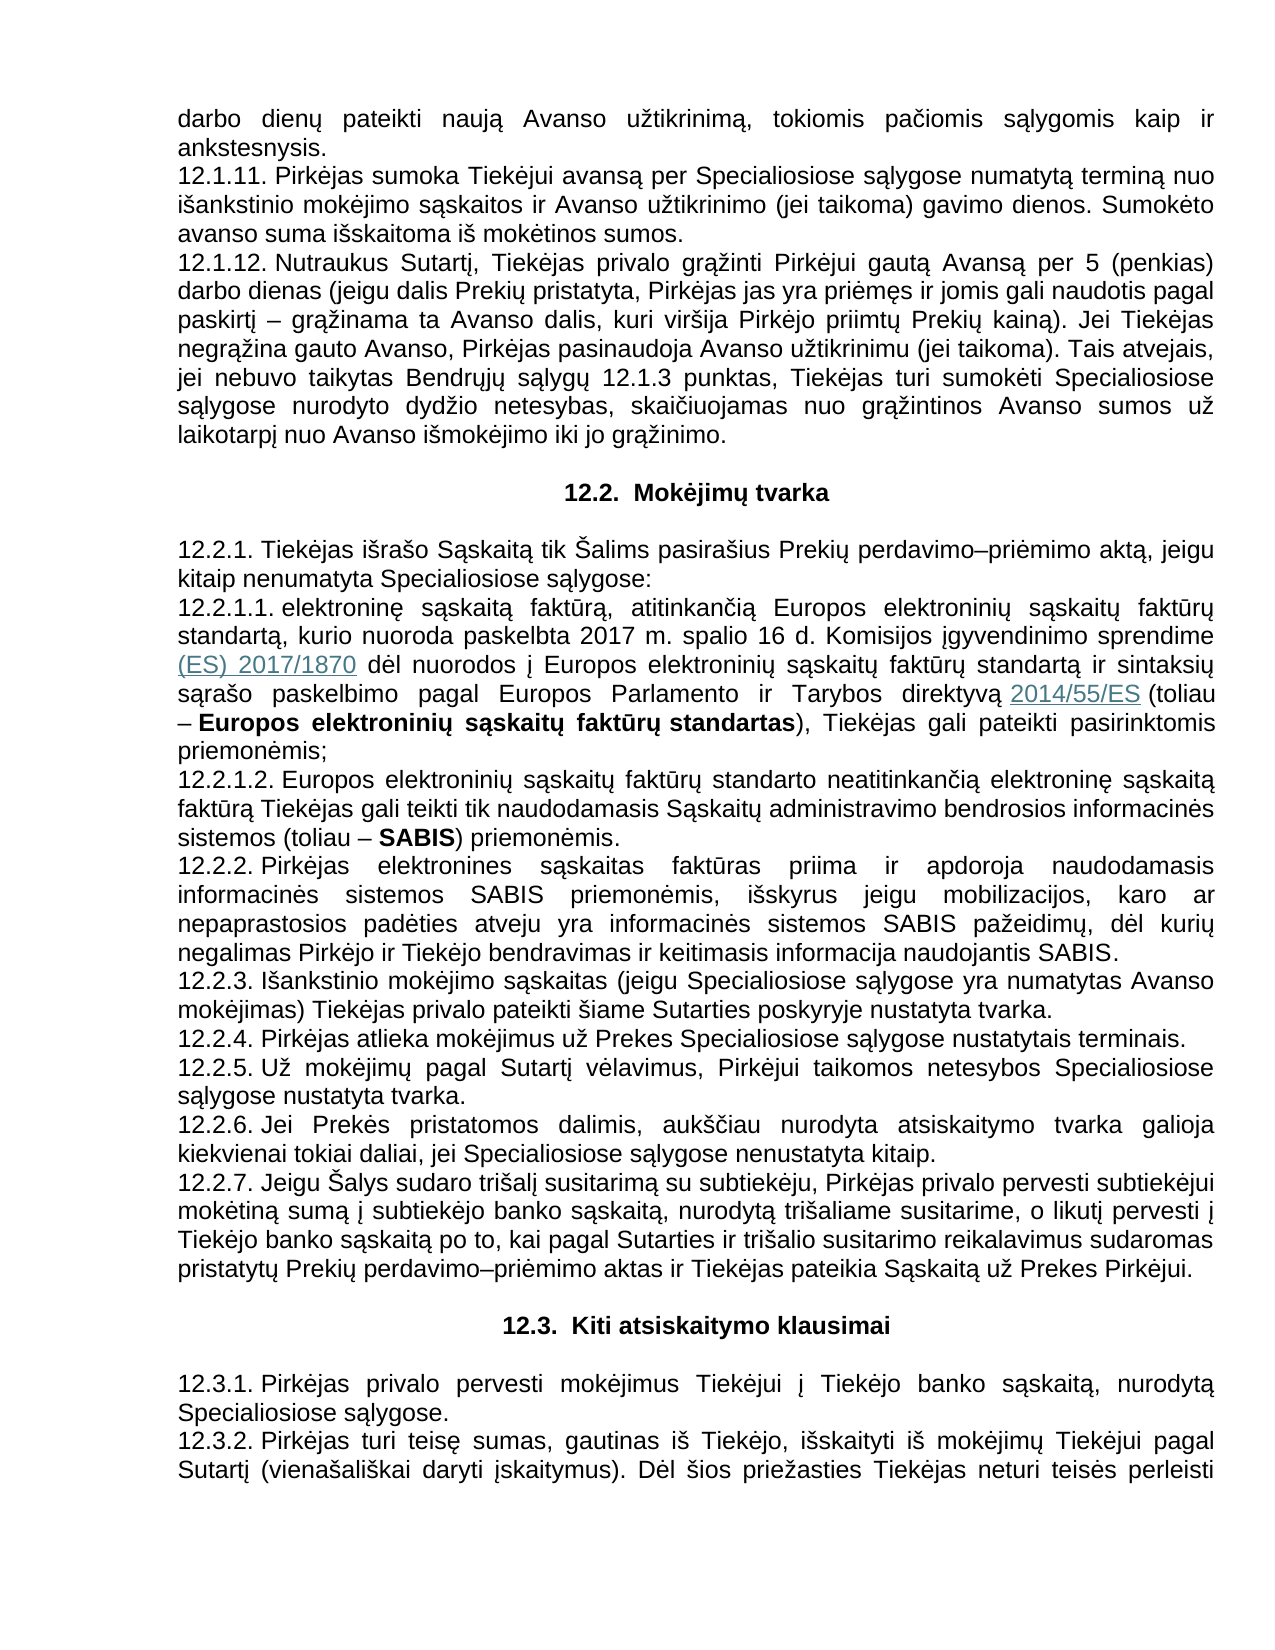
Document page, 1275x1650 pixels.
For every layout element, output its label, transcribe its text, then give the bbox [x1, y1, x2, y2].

text 12.2.4. Pirkėjas atlieka mokėjimus už Prekes Specialiosiose sąlygose nustatytais terminais. [177, 1024, 1216, 1052]
text 12.3.2. Pirkėjas turi teisę sumas, gautinas iš Tiekėjo, išskaityti iš mokėjimų Tiekėjui pagal Sutartį (vienašališkai daryti įskaitymus). Dėl šios priežasties Tiekėjas neturi teisės perleisti [177, 1426, 1216, 1484]
text 12.2.6. Jei Prekės pristatomos dalimis, aukščiau nurodyta atsiskaitymo tvarka galioja kiekvienai tokiai daliai, jei Specialiosiose sąlygose nenustatyta kitaip. [177, 1110, 1216, 1167]
text 12.3.1. Pirkėjas privalo pervesti mokėjimus Tiekėjui į Tiekėjo banko sąskaitą, nurodytą Specialiosiose sąlygose. [177, 1369, 1216, 1426]
text 12.2.7. Jeigu Šalys sudaro trišalį susitarimą su subtiekėju, Pirkėjas privalo pervesti subtiekėjui mokėtiną sumą į subtiekėjo banko sąskaitą, nurodytą trišaliame susitarime, o likutį pervesti į Tiekėjo banko sąskaitą po to, kai pagal Sutarties ir trišalio susitarimo reikalavimus sudaromas pristatytų Prekių perdavimo–priėmimo aktas ir Tiekėjas pateikia Sąskaitą už Prekes Pirkėjui. [177, 1167, 1216, 1282]
text 12.1.12. Nutraukus Sutartį, Tiekėjas privalo grąžinti Pirkėjui gautą Avansą per 5 (penkias) darbo dienas (jeigu dalis Prekių pristatyta, Pirkėjas jas yra priėmęs ir jomis gali naudotis pagal paskirtį – grąžinama ta Avanso dalis, kuri viršija Pirkėjo priimtų Prekių kainą). Jei Tiekėjas negrąžina gauto Avanso, Pirkėjas pasinaudoja Avanso užtikrinimu (jei taikoma). Tais atvejais, jei nebuvo taikytas Bendrųjų sąlygų 12.1.3 punktas, Tiekėjas turi sumokėti Specialiosiose sąlygose nurodyto dydžio netesybas, skaičiuojamas nuo grąžintinos Avanso sumos už laikotarpį nuo Avanso išmokėjimo iki jo grąžinimo. [177, 247, 1216, 449]
text 12.2.5. Už mokėjimų pagal Sutartį vėlavimus, Pirkėjui taikomos netesybos Specialiosiose sąlygose nustatyta tvarka. [177, 1052, 1216, 1110]
text darbo dienų pateikti naują Avanso užtikrinimą, tokiomis pačiomis sąlygomis kaip ir ankstesnysis. [177, 104, 1216, 161]
text 12.2.1.2. Europos elektroninių sąskaitų faktūrų standarto neatitinkančią elektroninę sąskaitą faktūrą Tiekėjas gali teikti tik naudodamasis Sąskaitų administravimo bendrosios informacinės sistemos (toliau – SABIS) priemonėmis. [177, 765, 1216, 851]
text 12.3. Kiti atsiskaitymo klausimai [177, 1311, 1216, 1340]
text 12.2.1.1. elektroninę sąskaitą faktūrą, atitinkančią Europos elektroninių sąskaitų faktūrų standartą, kurio nuoroda paskelbta 2017 m. spalio 16 d. Komisijos įgyvendinimo sprendime (ES) 2017/1870 dėl nuorodos į Europos elektroninių sąskaitų faktūrų standartą ir sintaksių sąrašo paskelbimo pagal Europos Parlamento ir Tarybos direktyvą 2014/55/ES (toliau – Europos elektroninių sąskaitų faktūrų standartas), Tiekėjas gali pateikti pasirinktomis priemonėmis; [177, 592, 1216, 765]
text 12.1.11. Pirkėjas sumoka Tiekėjui avansą per Specialiosiose sąlygose numatytą terminą nuo išankstinio mokėjimo sąskaitos ir Avanso užtikrinimo (jei taikoma) gavimo dienos. Sumokėto avanso suma išskaitoma iš mokėtinos sumos. [177, 161, 1216, 247]
text 12.2.3. Išankstinio mokėjimo sąskaitas (jeigu Specialiosiose sąlygose yra numatytas Avanso mokėjimas) Tiekėjas privalo pateikti šiame Sutarties poskyryje nustatyta tvarka. [177, 966, 1216, 1024]
text 12.2. Mokėjimų tvarka [177, 477, 1216, 506]
text 12.2.1. Tiekėjas išrašo Sąskaitą tik Šalims pasirašius Prekių perdavimo–priėmimo aktą, jeigu kitaip nenumatyta Specialiosiose sąlygose: [177, 535, 1216, 592]
text 12.2.2. Pirkėjas elektronines sąskaitas faktūras priima ir apdoroja naudodamasis informacinės sistemos SABIS priemonėmis, išskyrus jeigu mobilizacijos, karo ar nepaprastosios padėties atveju yra informacinės sistemos SABIS pažeidimų, dėl kurių negalimas Pirkėjo ir Tiekėjo bendravimas ir keitimasis informacija naudojantis SABIS. [177, 851, 1216, 966]
